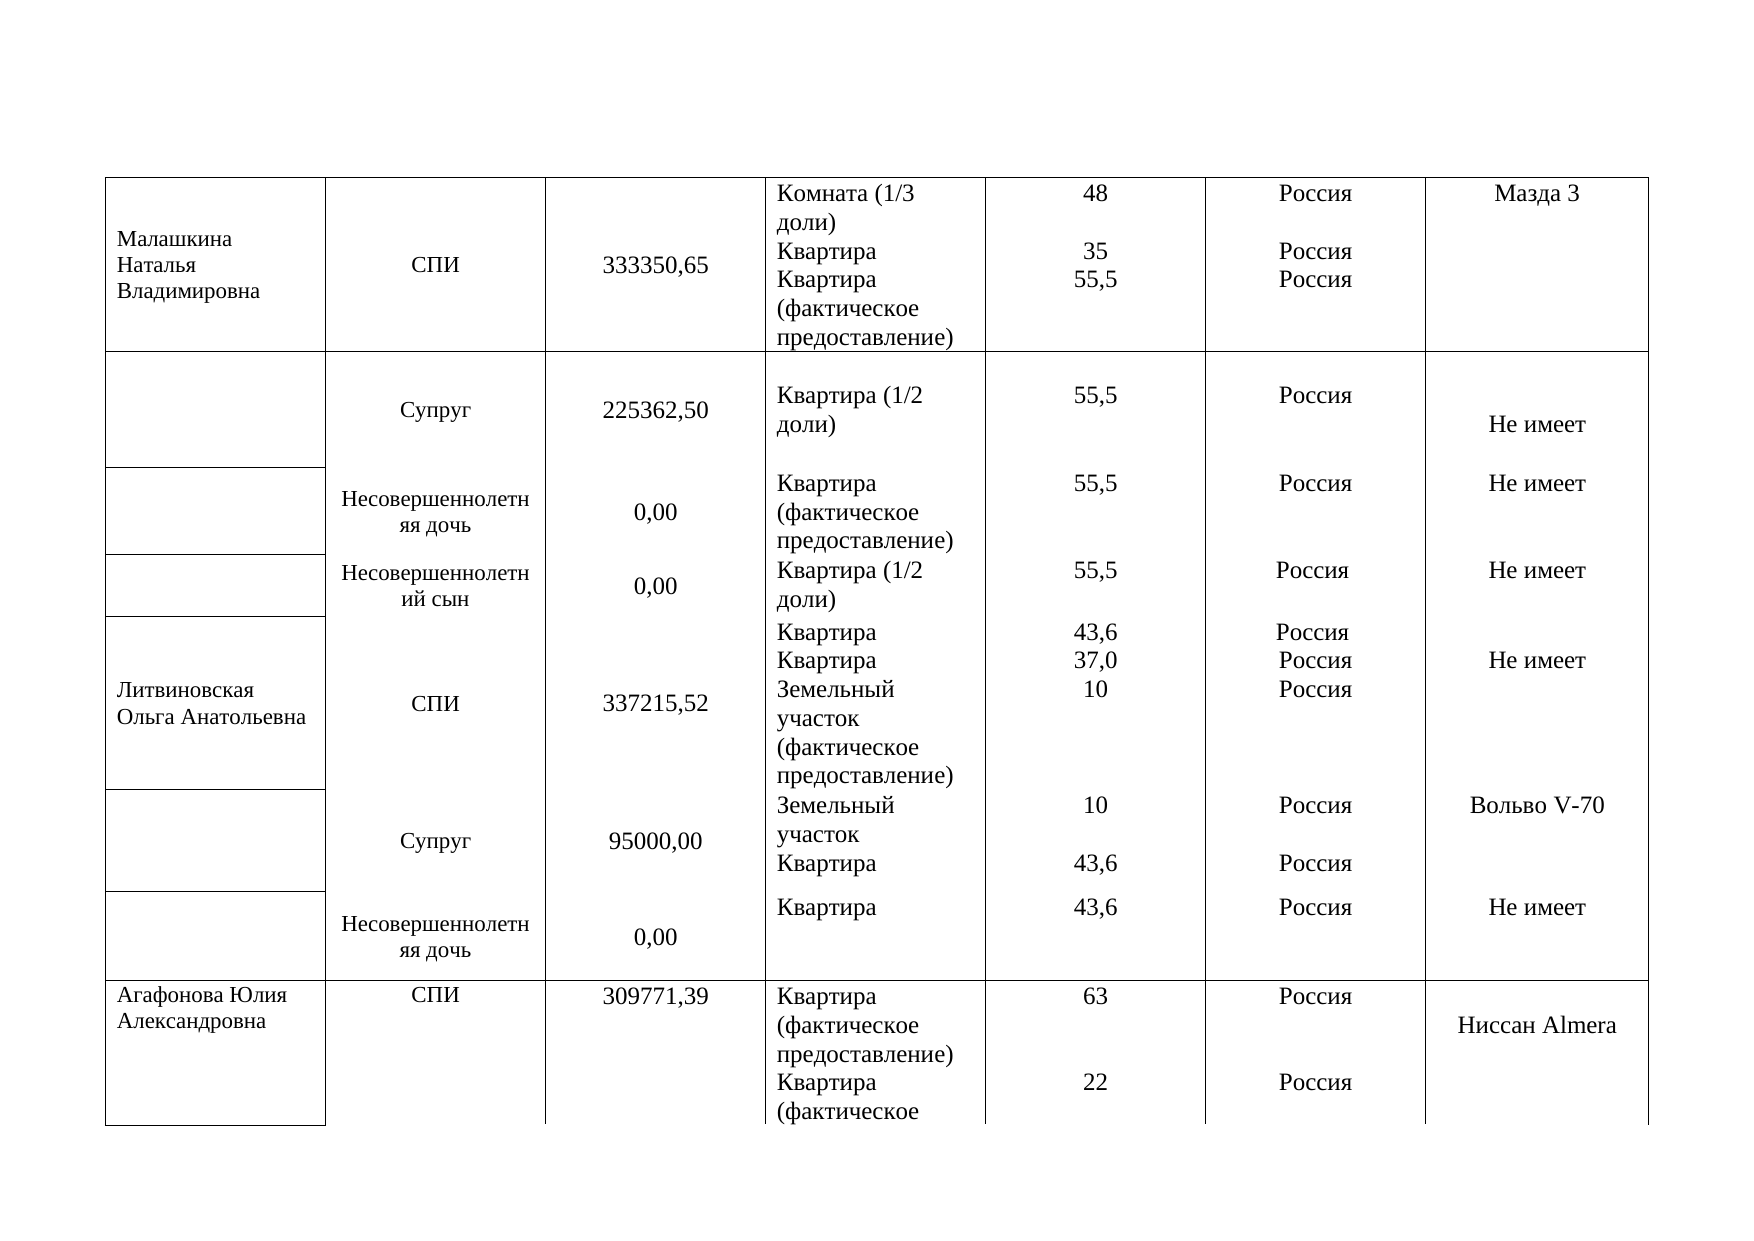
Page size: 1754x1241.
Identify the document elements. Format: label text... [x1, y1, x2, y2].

table_cell Земельный участок Квартира [766, 789, 985, 891]
table_cell 333350,65 [546, 178, 765, 351]
table_cell Несовершеннолетний сын [326, 554, 545, 616]
table_cell Квартира [766, 891, 985, 980]
table_cell 43,6 [986, 891, 1205, 980]
table_cell Ниссан Almera [1425, 981, 1648, 1125]
table_cell 55,5 [986, 554, 1205, 616]
table_cell 48 35 55,5 [986, 178, 1205, 351]
table_cell Несовершеннолетняя дочь [326, 467, 545, 554]
table_cell Россия [1206, 352, 1425, 467]
table_cell Квартира (1/2 доли) [766, 554, 985, 616]
table_cell СПИ [326, 981, 545, 1125]
table_cell Квартира (1/2 доли) [766, 352, 985, 467]
table_cell 55,5 [986, 352, 1205, 467]
table_cell Квартира (фактическое предоставление) [766, 467, 985, 554]
table_cell Россия Россия [1205, 981, 1425, 1125]
table_cell 43,6 37,0 10 [986, 616, 1205, 789]
table_cell [106, 468, 325, 554]
table_cell Россия [1206, 554, 1425, 616]
table_cell Не имеет [1426, 352, 1648, 467]
table_cell [106, 352, 325, 467]
table_cell 95000,00 [546, 789, 765, 891]
table_cell Россия [1206, 891, 1425, 980]
table_cell [106, 555, 325, 616]
table_cell 225362,50 [546, 352, 765, 467]
table_cell 10 43,6 [986, 789, 1205, 891]
table_cell Квартира Квартира Земельный участок (фактическое предоставление) [766, 616, 985, 789]
table_cell 0,00 [546, 891, 765, 980]
table_cell Россия Россия Россия [1206, 616, 1425, 789]
table_cell СПИ [326, 616, 545, 789]
table_cell Россия Россия Россия [1206, 178, 1425, 351]
table_cell Не имеет [1426, 891, 1648, 980]
table_cell [106, 790, 325, 891]
table_cell 63 22 [985, 981, 1205, 1125]
table_cell Вольво V-70 [1426, 789, 1648, 891]
table_cell Супруг [326, 789, 545, 891]
table_cell Супруг [326, 352, 545, 467]
table_cell Мазда 3 [1426, 178, 1648, 351]
table_cell Литвиновская Ольга Анатольевна [106, 617, 325, 789]
table_cell Россия Россия [1206, 789, 1425, 891]
table_cell 337215,52 [546, 616, 765, 789]
table_cell 55,5 [986, 467, 1205, 554]
table_cell 0,00 [546, 467, 765, 554]
table_cell Не имеет [1426, 554, 1648, 616]
table_cell СПИ [326, 178, 545, 351]
table_cell Малашкина Наталья Владимировна [106, 178, 325, 351]
table_cell Не имеет [1426, 467, 1648, 554]
table_cell Несовершеннолетняя дочь [326, 891, 545, 980]
table_cell [106, 892, 325, 980]
table_cell Квартира (фактическое предоставление) Квартира (фактическое [765, 981, 985, 1125]
table_cell Не имеет [1426, 616, 1648, 789]
table_cell Агафонова Юлия Александровна [106, 981, 325, 1125]
table_cell 0,00 [546, 554, 765, 616]
table_cell 309771,39 [545, 981, 765, 1125]
table_cell Комната (1/3 доли) Квартира Квартира (фактическое предоставление) [766, 178, 985, 351]
table_cell Россия [1206, 467, 1425, 554]
